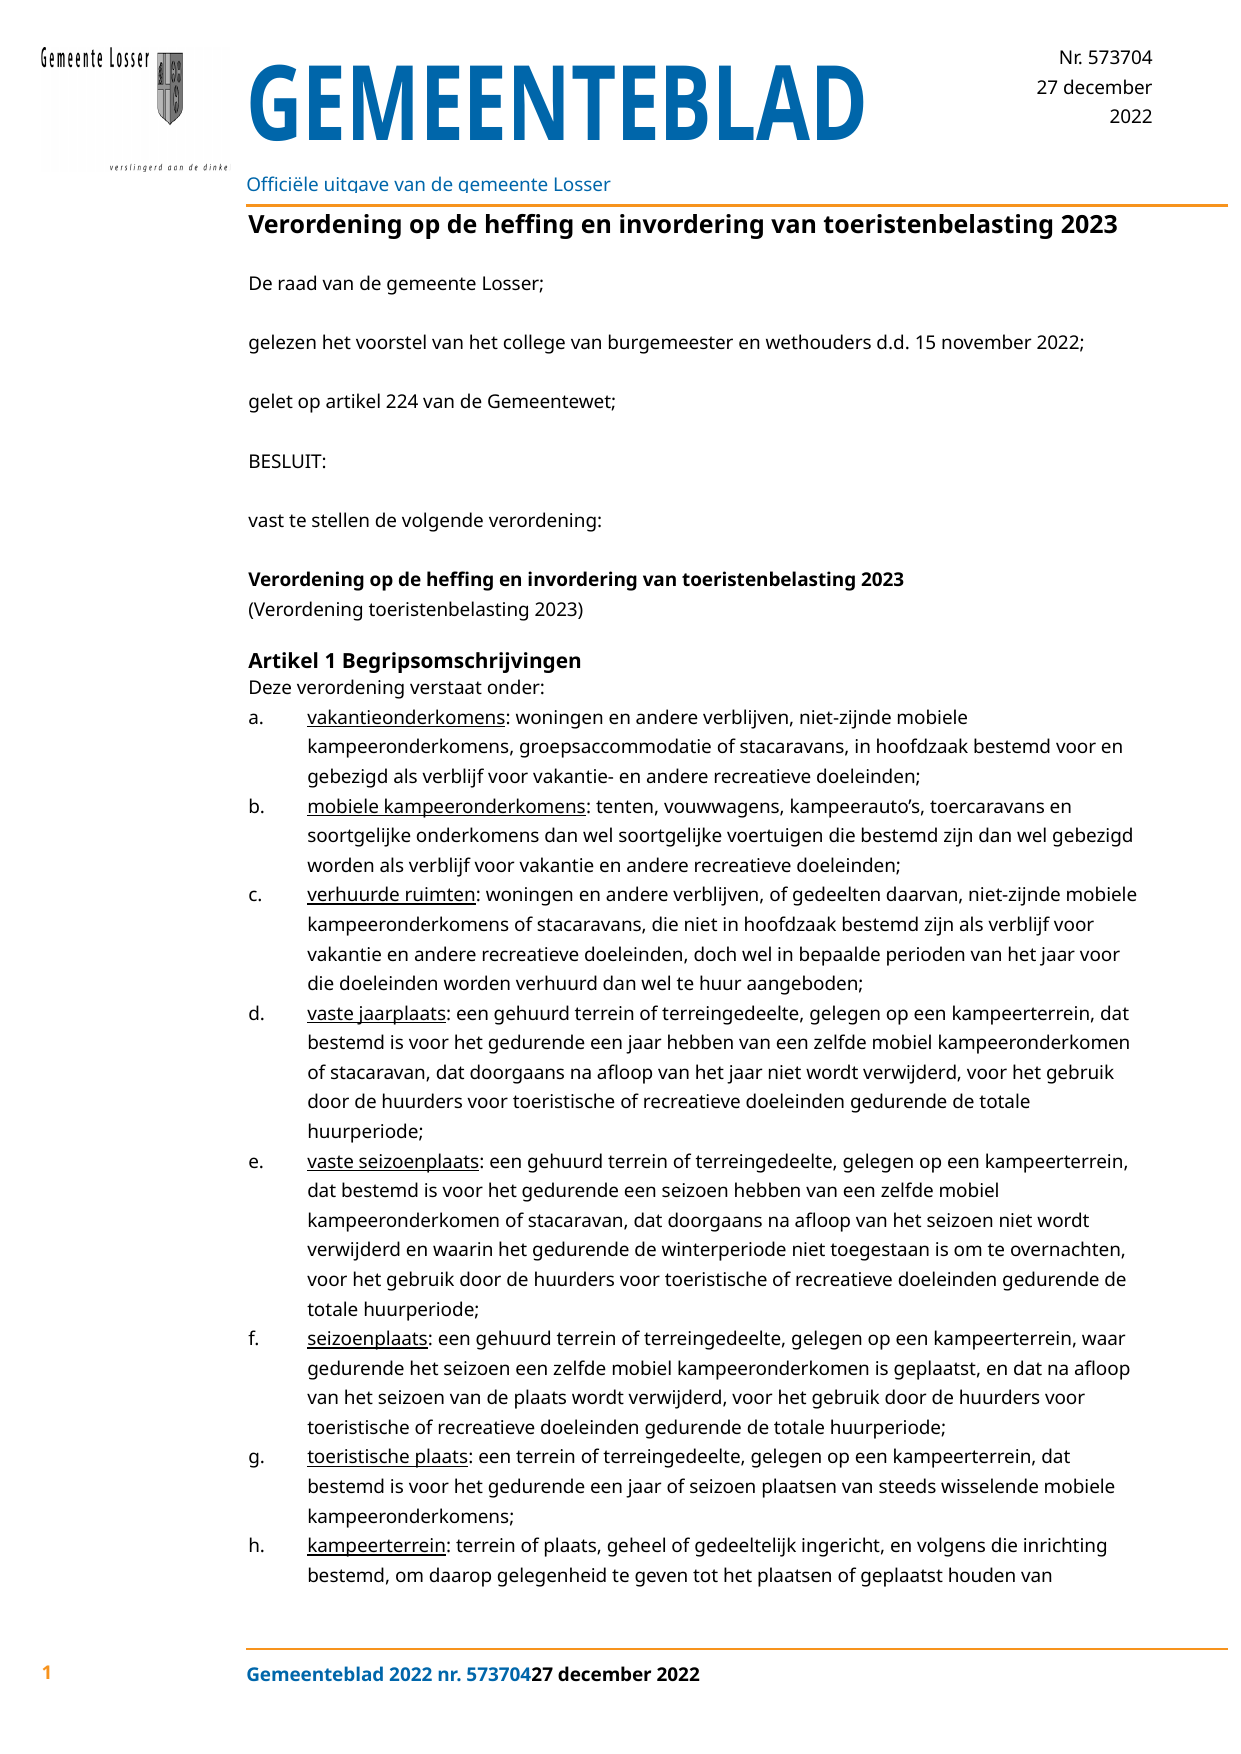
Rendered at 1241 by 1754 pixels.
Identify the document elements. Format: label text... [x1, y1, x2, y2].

list toeristische plaats: een terrein of terreingedeelte, gelegen op een kampeerterrein, dat bestemd is voor het gedurende een jaar of seizoen plaatsen van steeds wisselende mobiele kampeeronderkomens; [248, 1444, 1152, 1529]
text Deze verordening verstaat onder: [248, 674, 1152, 700]
text (Verordening toeristenbelasting 2023) [248, 596, 1152, 621]
text De raad van de gemeente Losser; [248, 270, 1152, 296]
list vaste jaarplaats: een gehuurd terrein of terreingedeelte, gelegen op een kampeerterrein, dat bestemd is voor het gedurende een jaar hebben van een zelfde mobiel kampeeronderkomen of stacaravan, dat doorgaans na afloop van het jaar niet wordt verwijderd, voor het gebruik door de huurders voor toeristische of recreatieve doeleinden gedurende de totale huurperiode; [248, 1000, 1152, 1144]
list kampeerterrein: terrein of plaats, geheel of gedeeltelijk ingericht, en volgens die inrichting bestemd, om daarop gelegenheid te geven tot het plaatsen of geplaatst houden van [248, 1532, 1152, 1588]
text BESLUIT: [248, 448, 1152, 473]
picture [41, 47, 231, 172]
list mobiele kampeeronderkomens: tenten, vouwwagens, kampeerauto’s, toercaravans en soortgelijke onderkomens dan wel soortgelijke voertuigen die bestemd zijn dan wel gebezigd worden als verblijf voor vakantie en andere recreatieve doeleinden; [248, 793, 1152, 878]
text Artikel 1 Begripsomschrijvingen [248, 646, 1152, 674]
text Verordening op de heffing en invordering van toeristenbelasting 2023 [248, 566, 1152, 592]
list seizoenplaats: een gehuurd terrein of terreingedeelte, gelegen op een kampeerterrein, waar gedurende het seizoen een zelfde mobiel kampeeronderkomen is geplaatst, en dat na afloop van het seizoen van de plaats wordt verwijderd, voor het gebruik door de huurders voor toeristische of recreatieve doeleinden gedurende de totale huurperiode; [248, 1325, 1152, 1440]
text vast te stellen de volgende verordening: [248, 507, 1152, 533]
text Verordening op de heffing en invordering van toeristenbelasting 2023 [248, 207, 1152, 241]
list verhuurde ruimten: woningen en andere verblijven, of gedeelten daarvan, niet-zijnde mobiele kampeeronderkomens of stacaravans, die niet in hoofdzaak bestemd zijn als verblijf voor vakantie en andere recreatieve doeleinden, doch wel in bepaalde perioden van het jaar voor die doeleinden worden verhuurd dan wel te huur aangeboden; [248, 882, 1152, 996]
text gelezen het voorstel van het college van burgemeester en wethouders d.d. 15 november 2022; [248, 329, 1152, 355]
text gelet op artikel 224 van de Gemeentewet; [248, 389, 1152, 414]
list vaste seizoenplaats: een gehuurd terrein of terreingedeelte, gelegen op een kampeerterrein, dat bestemd is voor het gedurende een seizoen hebben van een zelfde mobiel kampeeronderkomen of stacaravan, dat doorgaans na afloop van het seizoen niet wordt verwijderd en waarin het gedurende de winterperiode niet toegestaan is om te overnachten, voor het gebruik door de huurders voor toeristische of recreatieve doeleinden gedurende de totale huurperiode; [248, 1148, 1152, 1322]
list vakantieonderkomens: woningen en andere verblijven, niet-zijnde mobiele kampeeronderkomens, groepsaccommodatie of stacaravans, in hoofdzaak bestemd voor en gebezigd als verblijf voor vakantie- en andere recreatieve doeleinden; [248, 704, 1152, 789]
